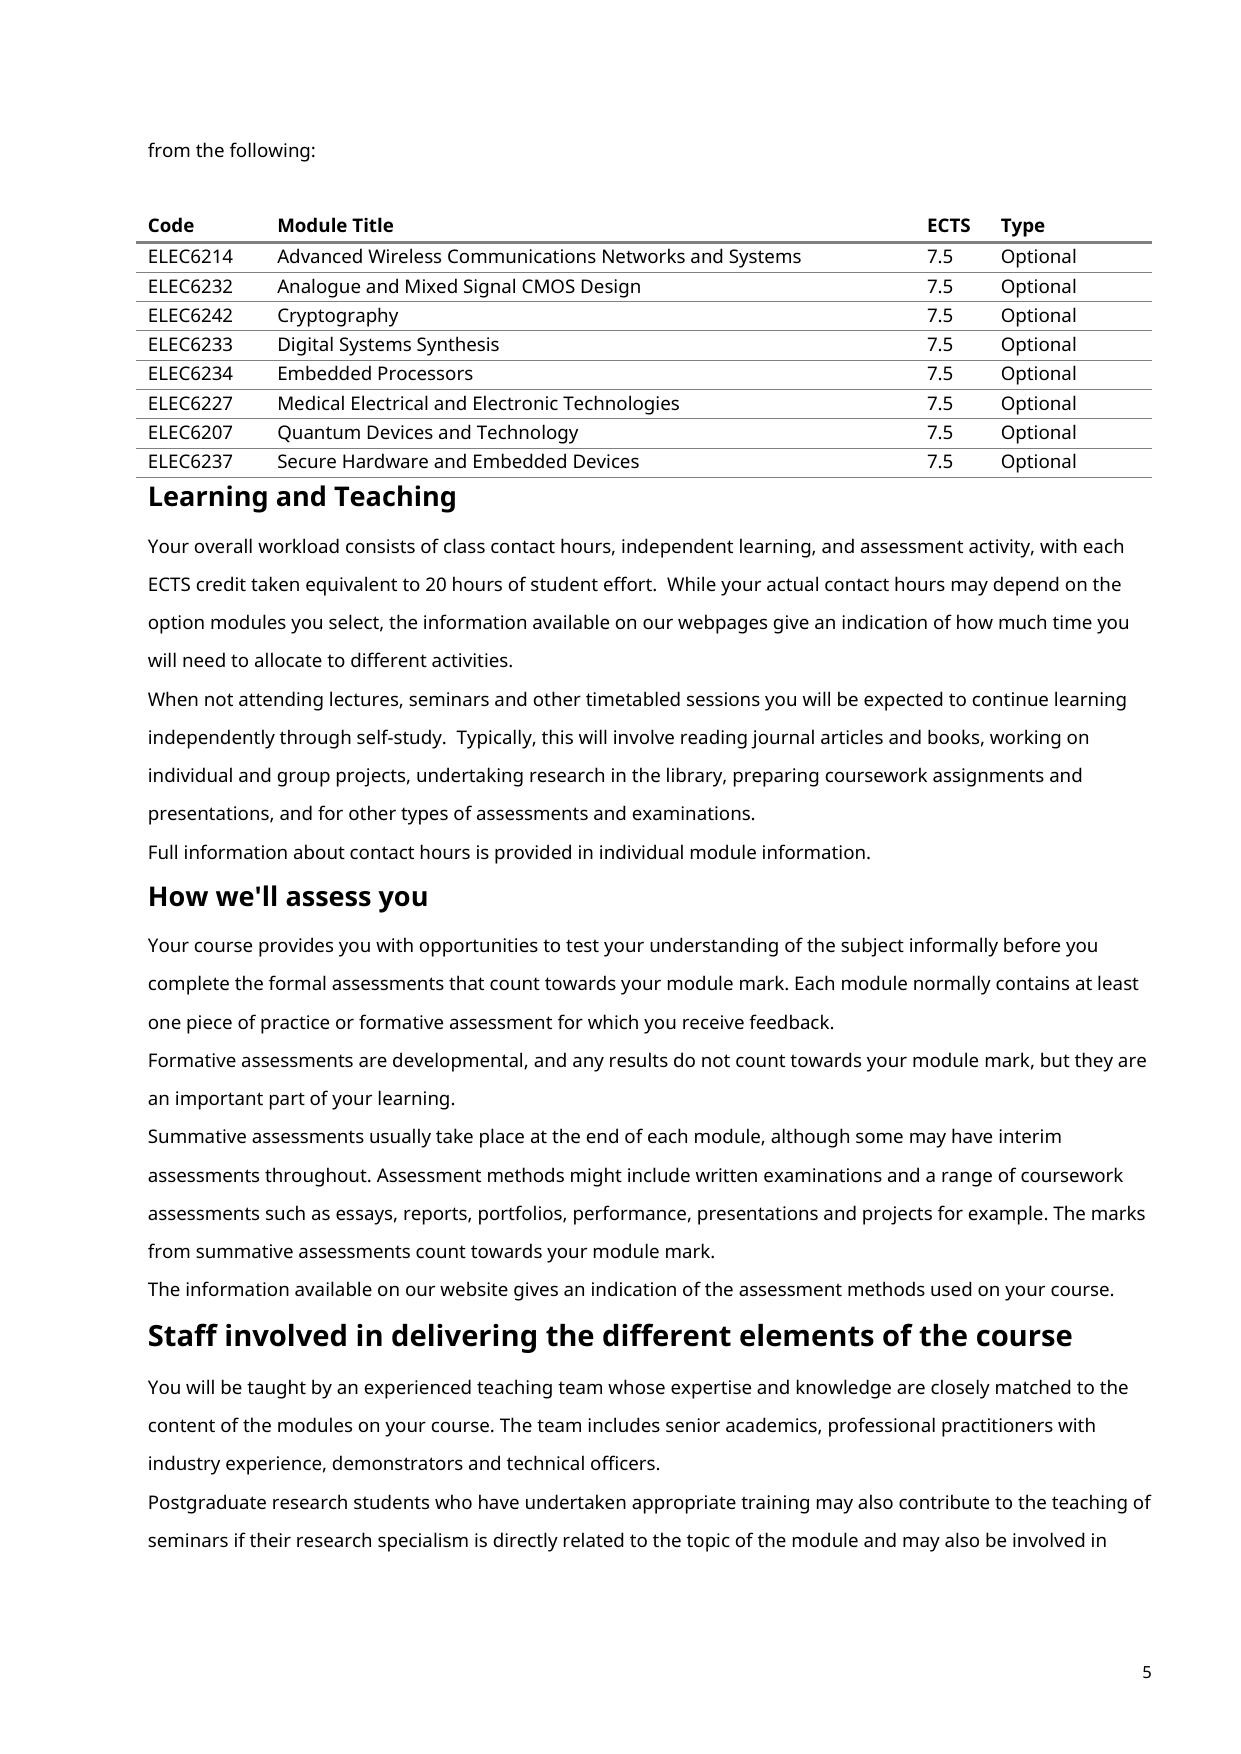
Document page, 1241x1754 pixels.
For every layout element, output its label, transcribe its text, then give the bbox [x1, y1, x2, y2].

table_cell Quantum Devices and Technology [266, 419, 916, 447]
table_cell ELEC6237 [136, 449, 266, 477]
table_cell 7.5 [916, 331, 989, 360]
text The information available on our website gives an indication of the assessment methods used on your course. [148, 1277, 1152, 1302]
text When not attending lectures, seminars and other timetabled sessions you will be expected to continue learning independently through self-study. Typically, this will involve reading journal articles and books, working on individual and group projects, undertaking research in the library, preparing coursework assignments and presentations, and for other types of assessments and examinations. [148, 686, 1152, 826]
text Your overall workload consists of class contact hours, independent learning, and assessment activity, with each ECTS credit taken equivalent to 20 hours of student effort. While your actual contact hours may depend on the option modules you select, the information available on our webpages give an indication of how much time you will need to allocate to different activities. [148, 533, 1152, 673]
table_cell 7.5 [916, 361, 989, 389]
table_cell ELEC6233 [136, 331, 266, 360]
table_cell Cryptography [266, 302, 916, 330]
table_cell 7.5 [916, 419, 989, 447]
table_cell 7.5 [916, 449, 989, 477]
table_cell Optional [989, 331, 1152, 360]
table_cell Optional [989, 419, 1152, 447]
table_cell ELEC6234 [136, 361, 266, 389]
text Formative assessments are developmental, and any results do not count towards your module mark, but they are an important part of your learning. [148, 1047, 1152, 1111]
table_cell 7.5 [916, 273, 989, 301]
table_cell Advanced Wireless Communications Networks and Systems [266, 244, 916, 272]
table_cell 7.5 [916, 390, 989, 418]
table_cell Medical Electrical and Electronic Technologies [266, 390, 916, 418]
text You will be taught by an experienced teaching team whose expertise and knowledge are closely matched to the content of the modules on your course. The team includes senior academics, professional practitioners with industry experience, demonstrators and technical officers. [148, 1374, 1152, 1476]
subtitle Learning and Teaching [148, 478, 1152, 515]
subtitle Staff involved in delivering the different elements of the course [148, 1315, 1152, 1354]
table_cell ELEC6242 [136, 302, 266, 330]
table_cell Optional [989, 244, 1152, 272]
text Your course provides you with opportunities to test your understanding of the subject informally before you complete the formal assessments that count towards your module mark. Each module normally contains at least one piece of practice or formative assessment for which you receive feedback. [148, 932, 1152, 1034]
table_cell ELEC6232 [136, 273, 266, 301]
table_cell Optional [989, 361, 1152, 389]
table_cell from the following: [136, 137, 1152, 212]
subtitle How we'll assess you [148, 877, 1152, 914]
table_cell 7.5 [916, 244, 989, 272]
table_cell ELEC6214 [136, 244, 266, 272]
table_cell Embedded Processors [266, 361, 916, 389]
table_cell Module Title [266, 212, 916, 241]
table_cell Optional [989, 449, 1152, 477]
table_cell Optional [989, 390, 1152, 418]
table_cell Code [136, 212, 266, 241]
table_cell Type [989, 212, 1152, 241]
text Full information about contact hours is provided in individual module information. [148, 839, 1152, 864]
table_cell Optional [989, 302, 1152, 330]
table_cell ELEC6207 [136, 419, 266, 447]
table_cell Optional [989, 273, 1152, 301]
table_cell Secure Hardware and Embedded Devices [266, 449, 916, 477]
table_cell Analogue and Mixed Signal CMOS Design [266, 273, 916, 301]
text Summative assessments usually take place at the end of each module, although some may have interim assessments throughout. Assessment methods might include written examinations and a range of coursework assessments such as essays, reports, portfolios, performance, presentations and projects for example. The marks from summative assessments count towards your module mark. [148, 1124, 1152, 1264]
table_cell ECTS [916, 212, 989, 241]
table_cell 7.5 [916, 302, 989, 330]
text Postgraduate research students who have undertaken appropriate training may also contribute to the teaching of seminars if their research specialism is directly related to the topic of the module and may also be involved in [148, 1489, 1152, 1553]
table_cell Digital Systems Synthesis [266, 331, 916, 360]
table_cell ELEC6227 [136, 390, 266, 418]
